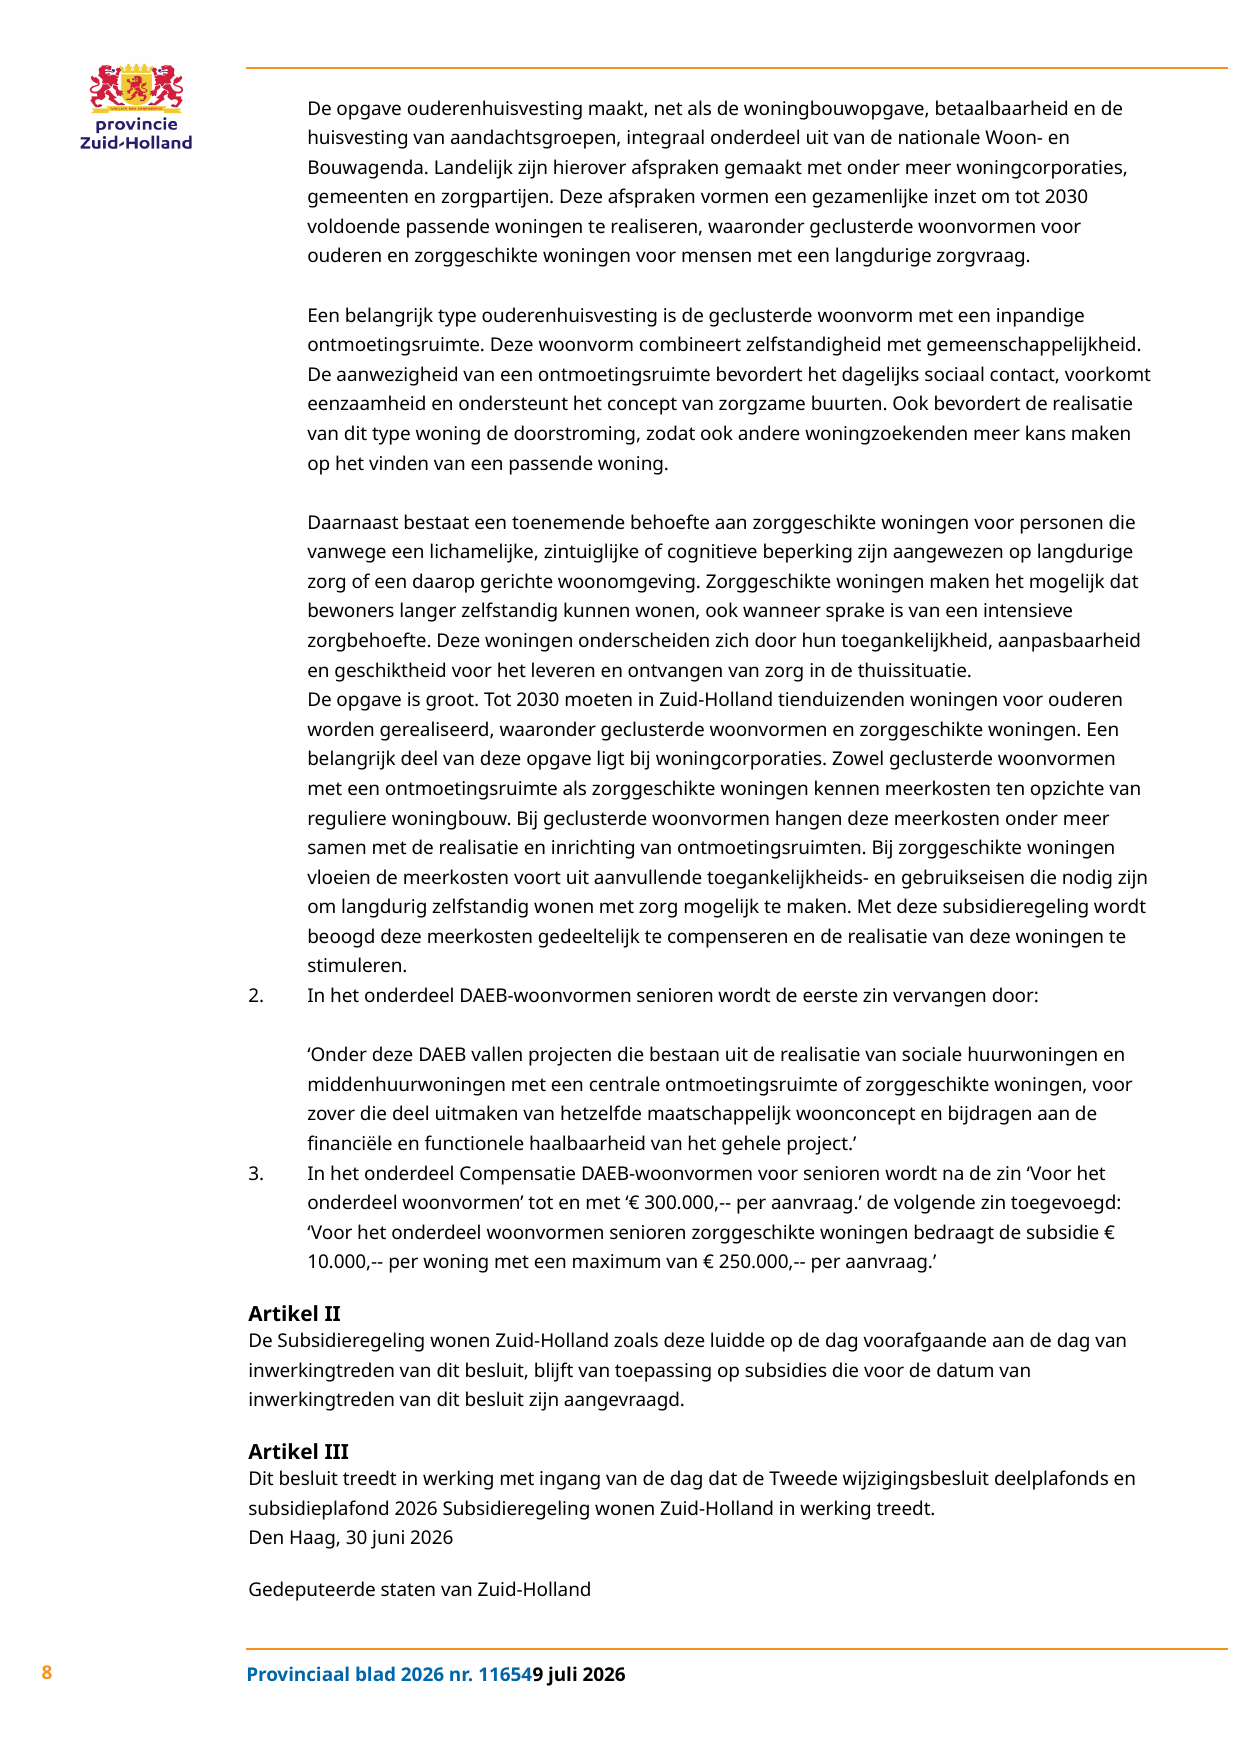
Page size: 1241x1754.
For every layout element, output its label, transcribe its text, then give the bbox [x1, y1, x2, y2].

list De opgave is groot. Tot 2030 moeten in Zuid-Holland tienduizenden woningen voor ouderen worden gerealiseerd, waaronder geclusterde woonvormen en zorggeschikte woningen. Een belangrijk deel van deze opgave ligt bij woningcorporaties. Zowel geclusterde woonvormen met een ontmoetingsruimte als zorggeschikte woningen kennen meerkosten ten opzichte van reguliere woningbouw. Bij geclusterde woonvormen hangen deze meerkosten onder meer samen met de realisatie en inrichting van ontmoetingsruimten. Bij zorggeschikte woningen vloeien de meerkosten voort uit aanvullende toegankelijkheids- en gebruikseisen die nodig zijn om langdurig zelfstandig wonen met zorg mogelijk te maken. Met deze subsidieregeling wordt beoogd deze meerkosten gedeeltelijk te compenseren en de realisatie van deze woningen te stimuleren. [248, 686, 1152, 978]
picture [41, 47, 231, 172]
list De opgave ouderenhuisvesting maakt, net als de woningbouwopgave, betaalbaarheid en de huisvesting van aandachtsgroepen, integraal onderdeel uit van de nationale Woon- en Bouwagenda. Landelijk zijn hierover afspraken gemaakt met onder meer woningcorporaties, gemeenten en zorgpartijen. Deze afspraken vormen een gezamenlijke inzet om tot 2030 voldoende passende woningen te realiseren, waaronder geclusterde woonvormen voor ouderen en zorggeschikte woningen voor mensen met een langdurige zorgvraag. [248, 95, 1152, 268]
text Artikel II [248, 1299, 1152, 1327]
list Daarnaast bestaat een toenemende behoefte aan zorggeschikte woningen voor personen die vanwege een lichamelijke, zintuiglijke of cognitieve beperking zijn aangewezen op langdurige zorg of een daarop gerichte woonomgeving. Zorggeschikte woningen maken het mogelijk dat bewoners langer zelfstandig kunnen wonen, ook wanneer sprake is van een intensieve zorgbehoefte. Deze woningen onderscheiden zich door hun toegankelijkheid, aanpasbaarheid en geschiktheid voor het leveren en ontvangen van zorg in de thuissituatie. [248, 509, 1152, 683]
list ‘Onder deze DAEB vallen projecten die bestaan uit de realisatie van sociale huurwoningen en middenhuurwoningen met een centrale ontmoetingsruimte of zorggeschikte woningen, voor zover die deel uitmaken van hetzelfde maatschappelijk woonconcept en bijdragen aan de financiële en functionele haalbaarheid van het gehele project.’ [248, 1041, 1152, 1156]
text De Subsidieregeling wonen Zuid-Holland zoals deze luidde op de dag voorafgaande aan de dag van inwerkingtreden van dit besluit, blijft van toepassing op subsidies die voor de datum van inwerkingtreden van dit besluit zijn aangevraagd. [248, 1327, 1152, 1412]
list In het onderdeel Compensatie DAEB-woonvormen voor senioren wordt na de zin ‘Voor het onderdeel woonvormen’ tot en met ‘€ 300.000,-- per aanvraag.’ de volgende zin toegevoegd: ‘Voor het onderdeel woonvormen senioren zorggeschikte woningen bedraagt de subsidie € 10.000,-- per woning met een maximum van € 250.000,-- per aanvraag.’ [248, 1160, 1152, 1274]
list Een belangrijk type ouderenhuisvesting is de geclusterde woonvorm met een inpandige ontmoetingsruimte. Deze woonvorm combineert zelfstandigheid met gemeenschappelijkheid. De aanwezigheid van een ontmoetingsruimte bevordert het dagelijks sociaal contact, voorkomt eenzaamheid en ondersteunt het concept van zorgzame buurten. Ook bevordert de realisatie van dit type woning de doorstroming, zodat ook andere woningzoekenden meer kans maken op het vinden van een passende woning. [248, 302, 1152, 476]
list In het onderdeel DAEB-woonvormen senioren wordt de eerste zin vervangen door: [248, 982, 1152, 1008]
text Dit besluit treedt in werking met ingang van de dag dat de Tweede wijzigingsbesluit deelplafonds en subsidieplafond 2026 Subsidieregeling wonen Zuid-Holland in werking treedt. [248, 1465, 1152, 1521]
text Gedeputeerde staten van Zuid-Holland [248, 1576, 1152, 1602]
text Den Haag, 30 juni 2026 [248, 1524, 1152, 1550]
text Artikel III [248, 1437, 1152, 1465]
